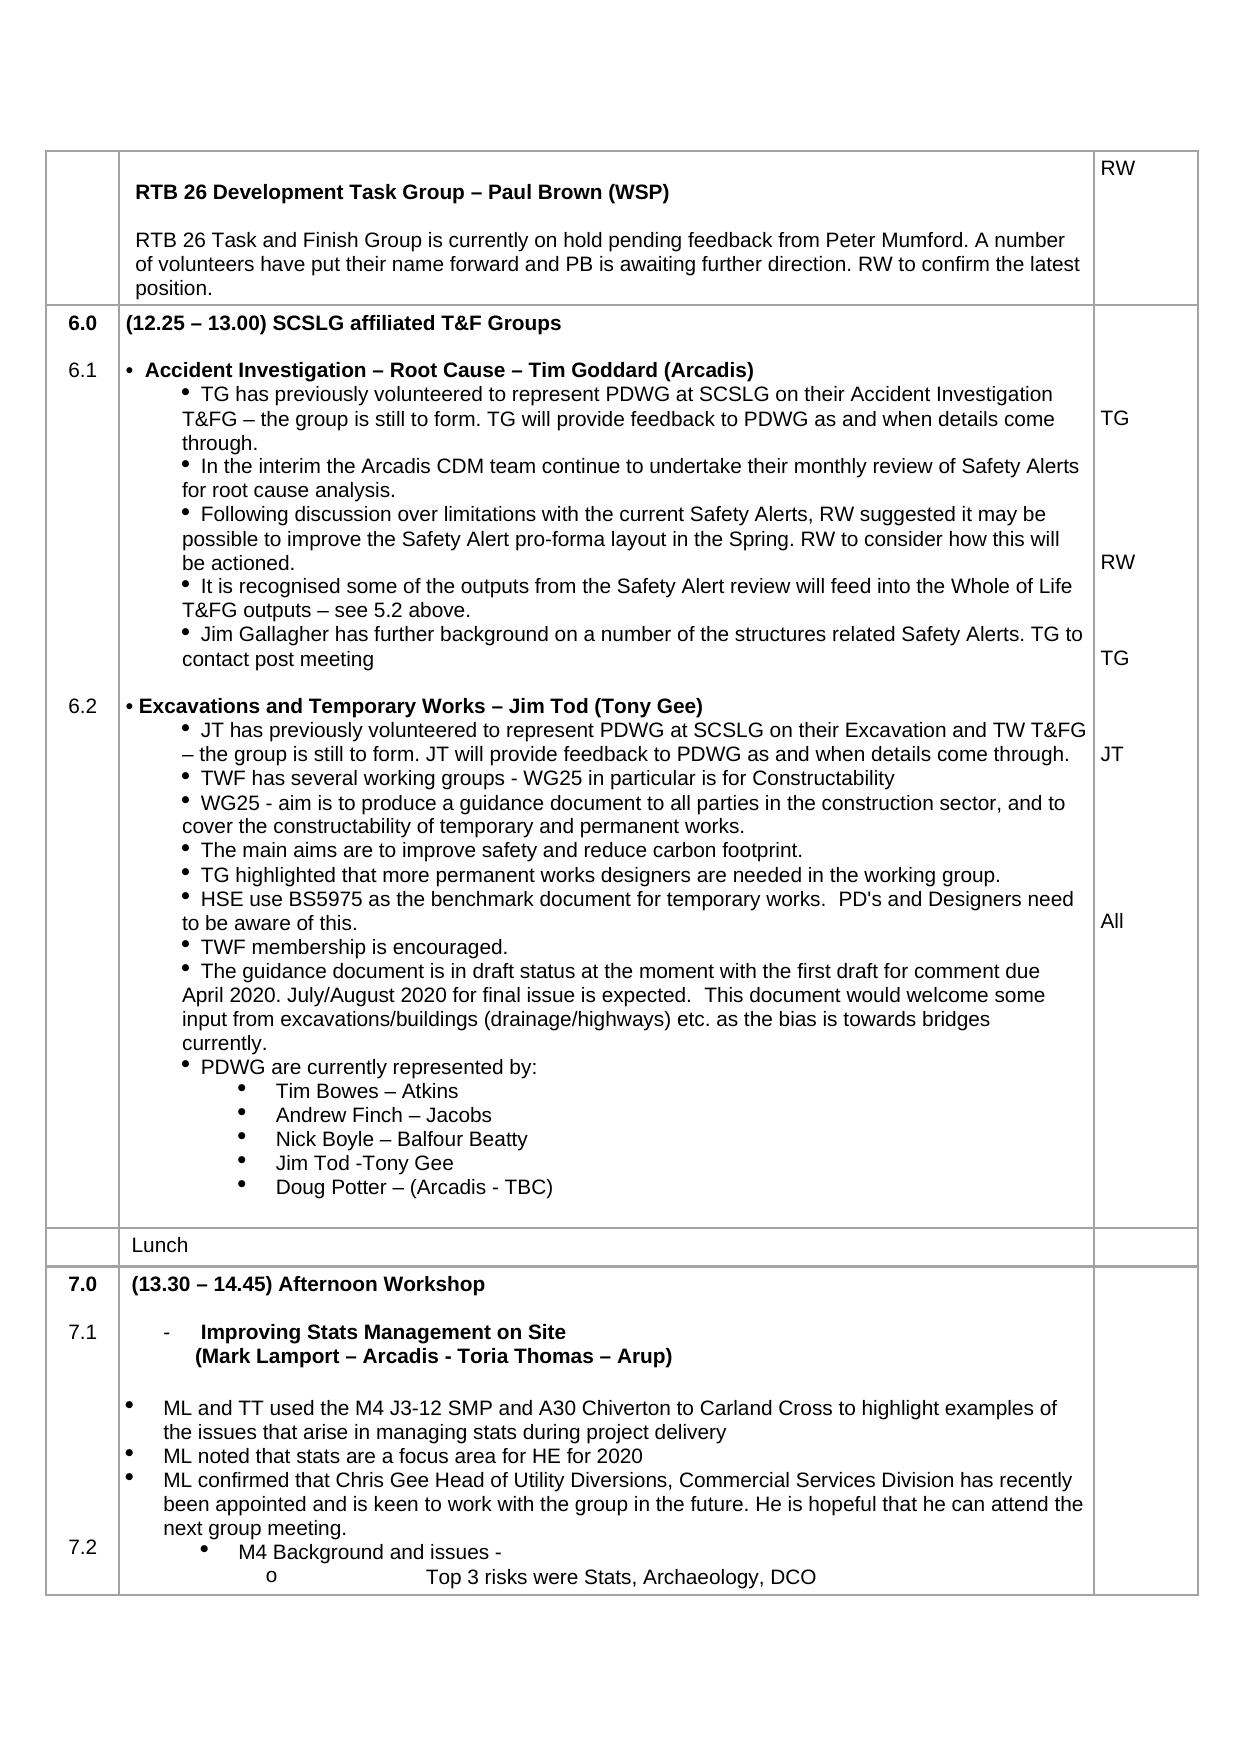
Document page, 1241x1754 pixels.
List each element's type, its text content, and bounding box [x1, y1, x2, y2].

table_cell [47, 152, 118, 304]
table_cell 7.0 7.1 7.2 [47, 1268, 118, 1594]
table_cell [1095, 1229, 1197, 1265]
table_cell [47, 1229, 118, 1265]
table_cell (13.30 – 14.45) Afternoon Workshop Improving Stats Management on Site (Mark Lamport – Arcadis - Toria Thomas – Arup) ML and TT used the M4 J3-12 SMP and A30 Chiverton to Carland Cross to highlight examples of the issues that arise in managing stats during project delivery ML noted that stats are a focus area for HE for 2020 ML confirmed that Chris Gee Head of Utility Diversions, Commercial Services Division has recently been appointed and is keen to work with the group in the future. He is hopeful that he can attend the next group meeting. M4 Background and issues - Top 3 risks were Stats, Archaeology, DCO Gatica - specialist subconsultant for managing stats enquiries and co-ordination. Xref dwgs were created to hold all stats information so up to date info was always present within CAD. 11 overbridge demolitions - all with stats embedded within the bridge deck. These stats were all diverted (some permanent and some temporary) Diversions of stats needs a lot of room - DCO considerations at early stages need to be added in. As-builts for stats should be produced as soon as stats are moved, to enable live update of the Xref. This should be best practice. Normal procedure is that stats companies update C2 database within 3 months. Single contractor diversion works re stats – often confusion over who is PC/PD - this needs to be clarified with Client. As located information is just as important as as-built information. This should be processed by PC and form part of the as-builts, which then become the next stage PCI. If the work on the diversions are outside of the red line boundary, what contractual arrangements are there in place for the PD? Early liaison with stats companies is essential before DCO, to ensure permanent and temporary land take for the red line boundary is discussed and agreed. PCF product - Statutory Undertakers Diversions. Designer training required on stats - especially for some of the periphery design disciplines Value engineering introduced opportunities and also risks! A30 Chiverton to Carland Cross background and issues A30 is currently at Stage 4. A high-pressure gas main was identified pre-Stage 4 and is now being diverted in advance of the main works. Number of key parties and CDM Duty Holders Arup developed a CDM Implementation Plan which proved invaluable in the management of PCI, control of risks, development of temporary works and update of HSF The CDM IP came in part through the work undertaken by Etienne de Toney and shared for discussion through the PDWG meeting of October 2018. It delivered good interface management between all parties HSE’s Gordon Crick gave positive feedback at a recent co-ordination meeting on the scheme This helped drive Continuous Improvement by provision of: A written Communications Plan; Better interface management Sharing H&S information Informed the key people Key meetings Plan developed to include Instalcom diversion Conclusions: Issues / concerns discussed for Highways England to consider Should specialist Stats companies coordinate designs for diversions? Client – HE hand over money to the Stats company so they should become client – often confusion here – particularly if separate construction sites; Obtain C2 information as early as possible – this could potentially need refresh on long lead in jobs: Or, instigate a level of control required to capture potential changes in stats provision in areas likely to be subject to future scheme development – what control is defined in the NRSWA? A Client/ Designer CDM Management Plan has proved an effective tool; Better clarification as to who the PC is; DCO – working space both temporary and permanent must be allowed for; As-builts – often can’t wait 3 months for Stats company to provide - better if main contract PC provides? As found info during excavations must be fed into PCI by Stats contractor / PC; Diversions outside site boundary/ red line boundary – who is PC / who controls; Need for greater level of training for designers on stats management and coordination; Q&A How can PDWG provide further assistance to HE – link with Chris Gee. USAG – A common language for utilities is required. ML flagged use of SMART DIG equipment which had been trialled very successfully in Area 10 for example. ML to discuss points raised with Chris Gee and bring back at PDWG 16. ALARP / SFAIRP – Tim Goddard TG asked all to consider the difference between ALARP and SFAIRP as legislation and standards make reference to these acronyms, and in law his understanding is that they are different, requiring differing levels of compliance. https://www.hse.gov.uk/risk/theory/alarpglance.htm Definition of ALARP is: ALARP is about weighing the risk against the sacrifice needed to further reduce it. The decision is weighted in favour of health and safety because the presumption is that the duty-holder should implement the risk reduction measure. To avoid having to make this sacrifice, the duty-holder must be able to show that it would be grossly disproportionate to the benefits of risk reduction that would be achieved. Thus, the process is not one of balancing the costs and benefits of measures but, rather, of adopting measures except where they are ruled out because they involve grossly disproportionate sacrifices. Definition of SFAIRP is: "so far as is reasonably practicable" means that the degree of risk in a particular situation can be balanced against the time, trouble, cost and physical difficulty of taking measures to avoid the risk. When developing HE documents during design development, PD’s and designers should be mindful of the standards expected - we all need to ensure we are consistent in the terminology we use and have a clear understanding of the resulting requirements in law. TG would welcome any further post meeting feedback on the points raised? [120, 1268, 1093, 1594]
table_cell (12.25 – 13.00) SCSLG affiliated T&F Groups • Accident Investigation – Root Cause – Tim Goddard (Arcadis) TG has previously volunteered to represent PDWG at SCSLG on their Accident Investigation T&FG – the group is still to form. TG will provide feedback to PDWG as and when details come through. In the interim the Arcadis CDM team continue to undertake their monthly review of Safety Alerts for root cause analysis. Following discussion over limitations with the current Safety Alerts, RW suggested it may be possible to improve the Safety Alert pro-forma layout in the Spring. RW to consider how this will be actioned. It is recognised some of the outputs from the Safety Alert review will feed into the Whole of Life T&FG outputs – see 5.2 above. Jim Gallagher has further background on a number of the structures related Safety Alerts. TG to contact post meeting • Excavations and Temporary Works – Jim Tod (Tony Gee) JT has previously volunteered to represent PDWG at SCSLG on their Excavation and TW T&FG – the group is still to form. JT will provide feedback to PDWG as and when details come through. TWF has several working groups - WG25 in particular is for Constructability WG25 - aim is to produce a guidance document to all parties in the construction sector, and to cover the constructability of temporary and permanent works. The main aims are to improve safety and reduce carbon footprint. TG highlighted that more permanent works designers are needed in the working group. HSE use BS5975 as the benchmark document for temporary works. PD's and Designers need to be aware of this. TWF membership is encouraged. The guidance document is in draft status at the moment with the first draft for comment due April 2020. July/August 2020 for final issue is expected. This document would welcome some input from excavations/buildings (drainage/highways) etc. as the bias is towards bridges currently. PDWG are currently represented by: Tim Bowes – Atkins Andrew Finch – Jacobs Nick Boyle – Balfour Beatty Jim Tod -Tony Gee Doug Potter – (Arcadis - TBC) [120, 306, 1093, 1227]
table_cell 6.0 6.1 6.2 [47, 306, 118, 1227]
table_cell RW [1095, 152, 1197, 304]
table_cell TG RW TG JT All [1095, 306, 1197, 1227]
table_cell [1095, 1268, 1197, 1594]
table_cell (12.15 - 12.45) PDWG Task and Finish Group Feedback Health and Safety Hub Web page – Dave Avery (Arcadis) DA gave a presentation on the latest update of the H&S Hub website – he has been working with Phil Farrar of Galliford’s to improve access, layout and the searchability of the site: Hub website - http://www.highwayssafetyhub.com/ Twitter feed - @highwayssafety2 PDWG tile - http://www.highwayssafetyhub.com/principal-designers-working-group.html All Alert Database - home of all Safety Alerts - can be used for trend analysis - http://www.highwayssafetyhub.com/all-alerts-database.html Website has been redesigned to help you find what you are looking for by using the 3 click rule. There are now a number of YouTube H&S videos which are accessible from the webpage which form a great source for safety moments - https://www.youtube.com/channel/UCQTKyHAHSajVngBLYedBgig/videos?view_as=subscriber Issues/Actions It has been suggested that the Supply Chain Portal and Hub page be integrated - RW to find out what the current thinking on this is? Action for all - share useful learning with DA dave.avery@arcadis.com for upload to the website - other topic areas would be most welcome. ML suggested that Supply Chain Safety Leadership Group be given a separate tile for ease of search. PS indicated that for ease of searching Metadata - searchable tags needed to be added on any uploaded material – he asked to bear this in mind when providing info/material for upload. TwF – Link to BS 5975 presentation on Temporary Works Standard given at PDWG 13 didn’t appear to be present. DP to action. Whole Life Design Task Group - Andrew Finch (Jacobs) AF provided a brief update on the group’s actions April/May 2020 new target completion of the – Design Guide. AF to set up next task group meeting AF very much encouraged input from all within the group Phil Samms of Kier highlighted a number of good additional examples which he will provide. Jim Gallagher of SES is to provide further examples from HE side. TG to suggest further outputs from the Arcadis Safety Alert review which could be added to the Design Guide ML will provide an example of Thrust Boring access issues which arose during the M4 Stats work, which designers need to be aware of. It was agreed the best location for the Design Guide would be on the hub website – AF to supply to DA once completed http://www.highwayssafetyhub.com/ Other groups which will be of interest include: CONIAN - https://webcommunities.hse.gov.uk/connect.ti/coniac/grouphome CONIAC - https://www.hse.gov.uk/aboutus/meetings/iacs/coniac/index.htm Eliminating Risk from the Outset Task Group – Doug Potter (Arcadis) DP, MB and TT (Chair) are looking to form the ERO T&F Group – a number of volunteers offered to contribute. DP would set an initial meeting up to determine the remit of the group prior to a first Group meeting in early February. RTB 26 Development Task Group – Paul Brown (WSP) RTB 26 Task and Finish Group is currently on hold pending feedback from Peter Mumford. A number of volunteers have put their name forward and PB is awaiting further direction. RW to confirm the latest position. [120, 152, 1093, 304]
table_cell Lunch [120, 1229, 1093, 1265]
